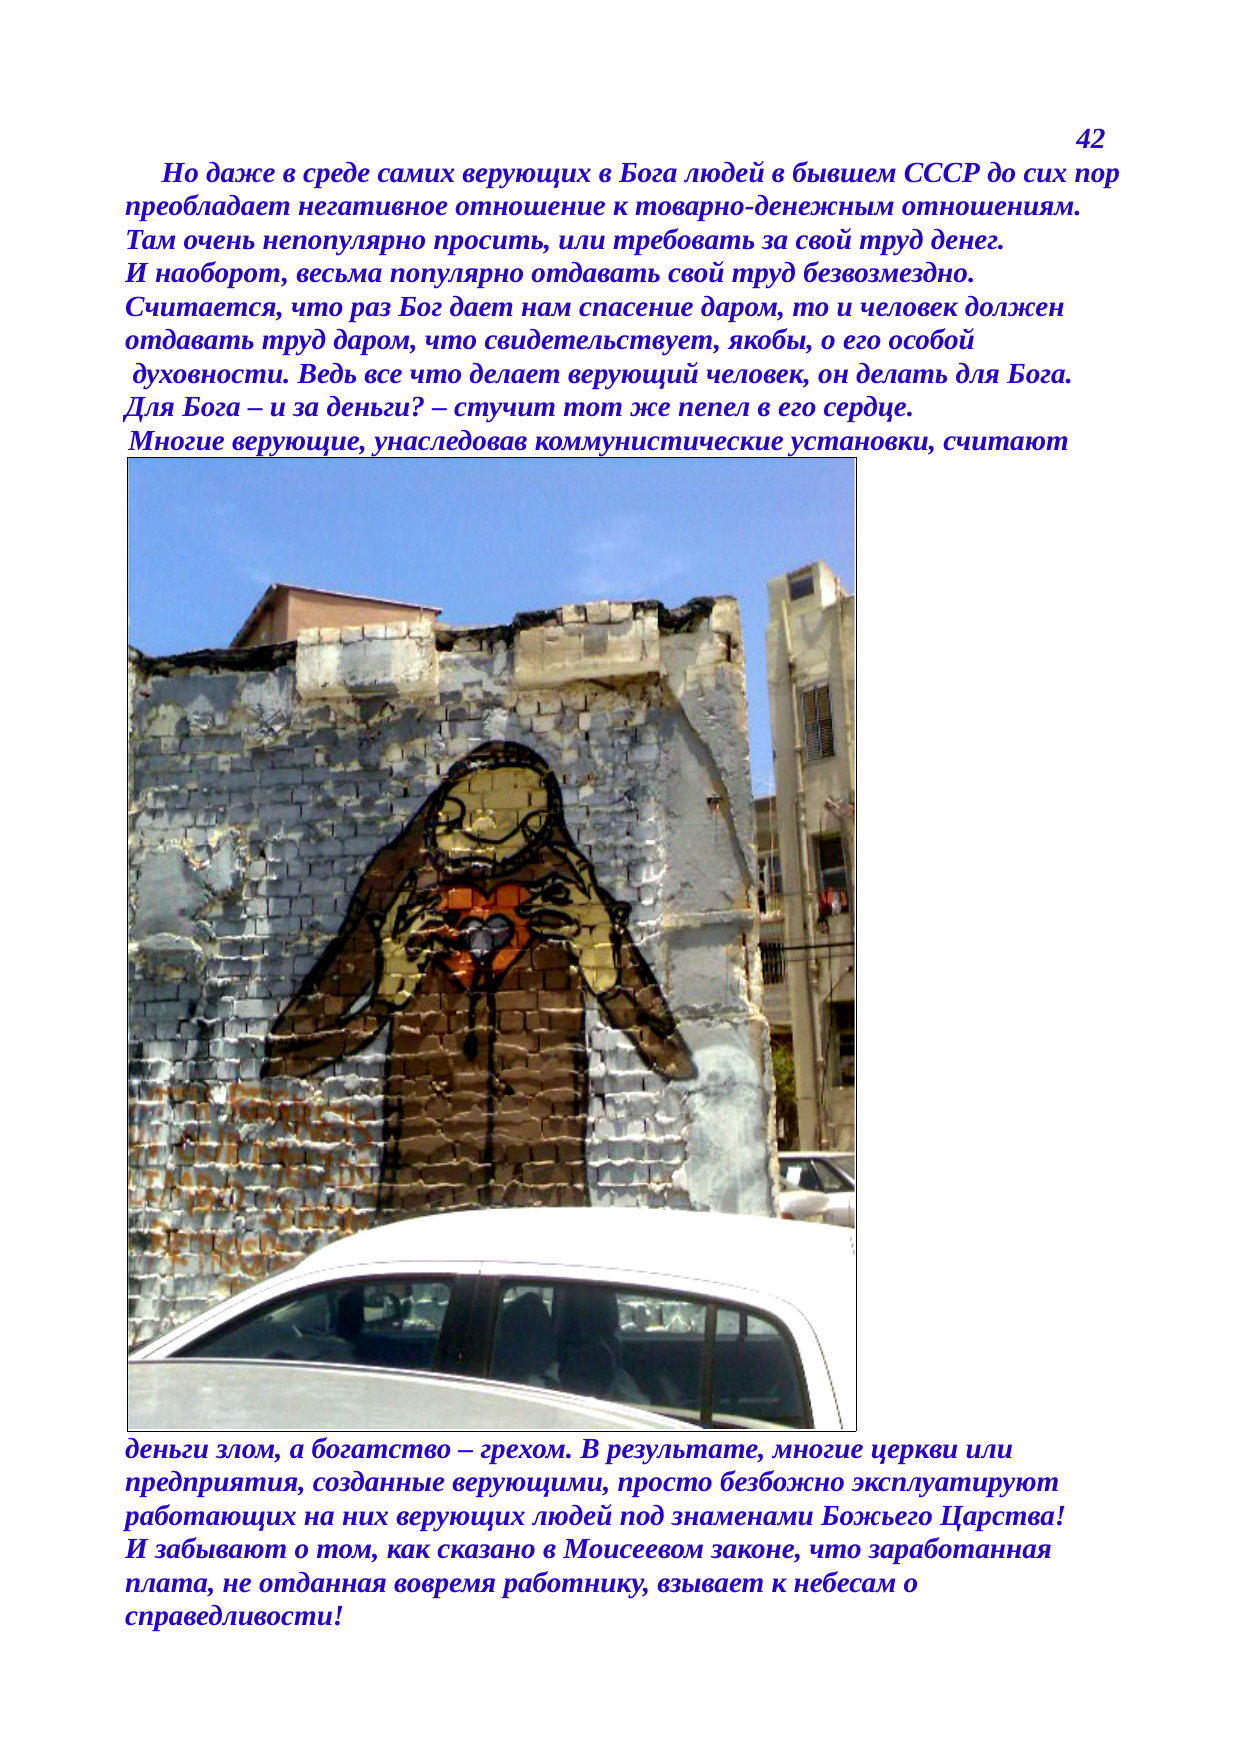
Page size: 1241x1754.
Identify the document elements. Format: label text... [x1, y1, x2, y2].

table_header 38 О странностях «совкового» менталитета или мифы о свободном рынке Вообще проблема, как ее называют, совковой ментальности существует в Израиле. Израильтяне безошибочно узнают русского за пятьдесят метров на улице. Немалое количество коренных израильтян считает всех приехавших из стран СНГ алкоголиками и проститутками и некоторое основание так считать, нужно признать, они все-таки имеют. О том, что такое совковый менталитет я подробно узнал, когда работал в русскоязычных коллективах («русские», как правило, занимаются в Израиле никайоном (уборкой)). Нигде больше я не видел столько хитрости, подлости, изворотливости и извращенности. В русскоязычной бригаде вполне может царить атмосфера круговой поруки и человека могут запросто затравить только за то, что он ведет себя независимо и отказывается, к примеру, мыться со всеми в душе. Распространены 39 доносы и кляузы израильским начальникам на своих соотечественников. Некоторые русские женщины успешно продвигаются по карьерной лестнице привычным способом (через постель) с начальником. Одна женщина рассказывала мне как можно успешно и быстро выучить иврит – находясь в постели с ивритоязычными и попутно решая свои языковые проблемы. Отношение к работе «русских» - это отдельная поэма. Многие из нас никак не могут взять в толк специфику отношений на капиталистическом рынке труда. Представление о том, что Родина должна дать им работу и трудоустроить неистребимо. А как же иначе, если психологическая установка «Раньше думай о Родине, а потом – о себе» твердо вошла в кровь и сознание моих соотечественников вместе с молоком матери. Так вот, человек, думающий раньше о Родине, чем о себе, не способен понять, почему Родина и не обеспечивает его достойной работой. Я работал в бригаде, в которой несколько человек вообще не знали, что такое работать плохо и спустя рукава. Они что называется, вкалывали за минимум, и сильно при этом обижались на условия оплаты. Или на тех, кто работал не столь хорошо и самозабвенно (к примеру, на самих израильтян), но получал при этом столько же (или больше). Или на то, что платят одинаково и тому, кто работает много и тому кто почти не работает. Корень проблемы по моему мнению кроется в том, что многие выходцы из СНГ в Израиле просто не готовы к свободному рынку ни морально, ни психологически, ни профессионально, ни институционально. Ведь мы приехали из страны, в которой отношение к 40 свободному рынку было, мягко говоря, ханжеским. А значит, у нас, как предствителей своей эпохи, во многом было неприятие свободного рынка чуть ли не на генетическом уровне. Со всеми вытекающими из этого факта последствиями. К примеру, задумывались ли вы, как влияет на самооценку человека с советским менталитетом то, что он вынужден предлагать свои услуги, фактически самого себя, в качестве товара на свободном рынке? Как он это воспринимает? Без преувеличений скажу вам, что это действует на него угнетающе! Он чувствует себя, чуть ли не проституткой, вышедшей на панель. Продавать себя за деньги!!! Как же нужно низко себя ценить? - думает при этом мой соплеменник, привыкший жить для блага родины или других столь же высоких целей. Тогда как в реальности свободного рынка дело обстоит с точностью наоборот. - Чтобы достичь успеха на свободном рынке, нужно достаточно высоко уважать и ценить себя, свои умения и способности, свой труд и свое время, затраченное на него. Не говоря уже о том, чтобы предоставлять на свободном рынке качественные услуги, то есть, быть профессионалом в своем деле. К рынку мы, выходцы, выходцы из СНГ, оказались явно не готовы. В стране исхода развитого рынка не было, и я, как подавляющее большинство моих сограждан с пионерско-комсомольской историей, плохо представлял себе, что это такое вообще. Свободный рынок рисовался мне чем-то вроде анархии Емели Пугачева, где царят разбойничьи законы - обман, насилие, грабеж и т.д. На моей советской родине долгие десятилетия боролись с капитализмом, то есть, с этим самым свободным рынком. Потому у многих людей из бывшего Советского Союза при словах «капитализм», «рынок» или даже «деньги» возникает стойкая антипатия и кислая усмешка. Ханжеская усмешка праведника, который осуждает грех. Этот ханжеский оттенок придает ей обстоятельство, что деньгами приходилось все-таки пользоваться и при социализме. И товарно-денежные отношения ни шатко, ни валко все-таки осуществлялись. Но, конечно, исключительно по необходимости. Образно выражаясь, мы закрывали при этом пальцами нос, чтобы не чувствовать мерзкого запаха, исходящего от денег, и стыдливо отводили в сторону глаза, чтобы не видеть их неизбежного зла. Просить себе прибавку к зарплате считалось верхом бесстыдства, да такое часто и невозможно было в эпоху фиксированных ставок. 41 Такими «чистюлями» воспитали нас наши родители и вся система, нещадно боровшаяся с частным капиталом, как с буржуазным предрассудком. Деньги - это как раз то, что одних делает богатыми, а других – бедными, расслаивая общество на классы, - внушали нам в стране пионерии. А это, по мысли коммунистических идеологов, – несправедливо. Ведь все люди должны быть с равными возможностями, а значит, одинаковыми и одноклассовыми (звучит почти что, как одноклеточными). Значит, деньги – зло и любить их - это значит любить наживу, эксплуатацию, несправедливость, которую они производят! Деньги – орудие эксплуатации человека человеком! – делался неизбежный вывод. Миф о свободном рынке, как об антигуманном монстре стучит в наше сердце, как пепел рабочего класса! Чем закончился коммунистический эксперимент известно. Большинство действительно стало одинаково бедными, среди которых, правда, попадались богатые люди, вынужденные это тщательно скрывать. Ведь в результате уравнительной экономики накопление частного капитала ушло в нелегальную сферу общественного порицания. Быть богатым, означало быть неблагонадежным, точнее сказать, - врагом. Частный собственник был злом, с которым боролась система. Таким образом, система продуцировала бедных людей. Но с бедностью мириться хотели далеко не все. И люди воровали, воровали у государства, мстя системе, которая обкрадывала их. Воровать ведь проще, чем зарабатывать. Тем более, что в тех условиях много и не заработаешь. Воровство при социализме приобрело такие масштабы и размеры, что и не снились свободному рынку. Воровство стало нормой жизни, не воровал лишь дурак или какой-нибудь чудом не выродившийся идейный. Тогда-то и стало окончательно ясно, что коммунистический бунт против Бога и Моисея выразился не только в закрытии церквей, мечетей и синагог, не только в насаждении атеистической идеологии, но и в фактической направленности самой коммунистической идеологии против человека. В искоренении свободы во всех сферах – в мысли, в общественной жизни и в экономике. У человека отобрали свободу) реализовывать себя духовно, общественно и экономически под непрекращающееся скандирование лозунгов о свободе, равенстве и братстве. И сделали из него нищего, толкнув его на путь воровства. Вот таков печальный нравственный итог коммунизма, который, впрочем, никто особо и не хочет признавать. 42 Но даже в среде самих верующих в Бога людей в бывшем СССР до сих пор преобладает негативное отношение к товарно-денежным отношениям. Там очень непопулярно просить, или требовать за свой труд денег. И наоборот, весьма популярно отдавать свой труд безвозмездно. Считается, что раз Бог дает нам спасение даром, то и человек должен отдавать труд даром, что свидетельствует, якобы, о его особой духовности. Ведь все что делает верующий человек, он делать для Бога. Для Бога – и за деньги? – стучит тот же пепел в его сердце. Многие верующие, унаследовав коммунистические установки, считают деньги злом, а богатство – грехом. В результате, многие церкви или предприятия, созданные верующими, просто безбожно эксплуатируют работающих на них верующих людей под знаменами Божьего Царства! И забывают о том, как сказано в Моисеевом законе, что заработанная плата, не отданная вовремя работнику, взывает к небесам о справедливости! 43 Речь не о том, что человек имеет право работать, не требуя оплаты. Такой вид работ есть и в капиталистическом мире. Много добровольцев в частности приезжают в Израиль из стран свободного мира, чтобы послужить ему. И я вполне понимаю, когда какой-либо проект основывается исключительно на энтузиазме. Тем более, когда нет денег, чтобы оплатить услуги. Речь идет о том, что человека фактически лишают права требовать оплаты за свой труд, выставляя это право как нечто незаконное и аморальное. Плохо, когда человек не понимает, что достойная оплата за его труд вовсе не унижает его, а наоборот, возвышает, показывая саму значимость его труда. И государство или работодатель, выплачивая сущие гроши за труд работнику, по сути, унижают его, заставляя работать за бесценок и оценивать себя так же за бесценок. Сам же униженный неизбежно станет унижать при этом других. Недавно мы с женой приехали в кратковременный отпуск на Украину, чтобы положить родственника в больницу. Когда говорили с заведующей отделением, она согласилась принять больного в отделение (а здравоохранение на Украине – бесплатное). Когда же мы привезли его, загнула баснословную цену, разыграв целый спектакль о том, как ей и ее больнице тяжело существовать. И поставила вопрос ребром: либо платите – либо забирайте больного домой. «Заработанные» таким путем деньги она, конечно, положила себе в карман. Это пример как раз несвободного рынка. Рынка вымогательского и бесчеловечного. Это и есть беспредел. Согласитесь, что куда уж гуманнее отношения свободного рынка. Когда обе стороны – и продающая и покупающая прозрачно и свободно договариваются о сделке. Договариваются честно и наперед. Без лукавства и лицемерия. Но для этого отношения купли-продажи должны быть узаконены. И морально оправданны. В Израиле, например, законом установлен минимум для заработанной платы, ниже которого ни государство, ни работодатель не имеют права оценивать труд своего работника. Так что же это такое – свободный рынок? Свободный рынок строго регламентируется законом и весьма прозрачен. Прежде всего – это честный рынок, хотя нарушения закона бывают и на нем. Однако существует принципиальная разница между нарушением действующего на свободном рынке закона, и беззаконием, выливающимся в беспредел на стихийном рынке, который фактически представляет собой пространство СНГ. 44 Но суть свободного рынка - это свободное предложение тех товаров и услуг, которые нужны людям и актуальны для них. Если ваш товар или услуга никому не будут интересны, то вы останетесь ни с чем. Поэтому свободный рынок стимулирует развитие и творчество, направленное на благо ближнего, потенциального покупателя услуг. Иными словами, свободный рынок - это инструмент общения и кооперации людей, инструмент восполнения их нужд и потребностей. Инструмент объединения людей. Я помню, как при социализме лучшие люди спасались от бесчеловечной эпохи уходом в себя. Они бежали от извращенных, формальных и заполитизированно-идеологизированных отношений, которые им навязывал государственный социализм. Конечно, важно, когда человек занимается развитием своей личности или духовным совершенствованием. Но при этом он, лишенный поощрения и поддержки среды, «варится» 45 сам в себе. В условиях среды, враждебной личности и духовности, это намного лучше, чем просто плыть в общем потоке, не зная, куда и зачем ты идешь, просто делая как все. Открытие в себе истины, веры, творчества – великое и необходимое дело для человека. Потому что в этом случае он перестает быть средством манипуляции. Это выход из толпы к самому себе, к своей сути и своему смыслу. Но следующий этап – это предложение своего творческого и духовного богатства другим. Когда человек предлагает свое дело другим, он восполняет их потребности. Но для этого нужен механизм, помогающий осуществлению этого. Вырабатывающий юридические, механические, экономические и прочие условия для этого. Эту роль и выполняет свободный рынок. Конечно, можно и бесплатно восполнять потребности ближнего, как волонтер. Потому при социализме многое держалось на энтузиазме. Однако, кто-то правильно сказал, что одним энтузиазмом сыт не будешь. Уникальность рынка в том, что он требует восполнения потребностей на условиях заказчика. Деньги, заплаченные за товар, - это эквивалент услуги, которую оценили и захотели приобрести. Тем самым, признав ее как важную или необходимую. Как услугу, в которой нуждаются. Вот вам и жестокий негуманный капитализм, помогающий человеку решить практически любую его потребность! Вроде бы вам и нет дела до других людей. Но свободный рынок объединяет людей друг с другом по принципу свободного участия и делает их полезными друг другу. В принципе, мы все созданы друг для друга, для того, чтобы восполнять нужды друг друга. Кто знаком с той же Библией, знает об этом. Свободный рынок как раз и актуализирует эту задачу, заставляя человека искать свою нишу в этом процессе и предлагать лучшее, что у него есть, другим. И когда человек в свободе решает, чем он хочет заниматься, и что он может предложить свободному рынку, он, прежде всего, развивает себя как личность. А потом он развивает общество, помогает другим людям решать их проблемы и удовлетворять их потребности (конечно, я говорю не о жуликах, которые есть на любом рынке – и свободном, и несвободном). И получает при этом достойное вознаграждение за свой труд в виде денег. И те же деньги стимулируют его развитие, потому как являются пропуском ко многим возможностям и благам. Таким образом, свободный рынок стимулирует развитие личности и развитие общества. Так почему бы нам, в конце концов, ни научиться зарабатывать деньги 46 тем делом, которое лучше всего получается, и которое нравиться. И представить себя в обществе как достойного, полезного и значимого его члена. Чтобы в конечном итоге осуществить себя, реализовав свои потребности и нужды, - в служении обществу, потребностям и нуждам других людей. В этом нет противоречия, которое пытались нам внушить социалистические мифы о свободном рынке, утверждающие, что при капитализме человек – человеку волк, а вот при социализме, наоборот, – друг, товарищ и брат. И делая нас заложниками в своей идеологической войне. Потому что, делая хорошо себе, вы, в конечном итоге, делаете хорошо и другим, а делая хорошо другим, вы делаете хорошо себе. Ибо мы все связаны друг с другом. Связаны, конечно, не только, свободным рынком, но и великой духовной общностью, как творения и дети единого Бога. Вот почему я думаю, что свободный рынок - это великое изобретение человека, вдохновленного Богом. Не смотря на все недостатки и несовершенства, которые вместе с собой привносит на свободный рынок человек в своей деятельности. [125, 118, 1119, 1635]
table_header [1119, 118, 1240, 1635]
table_header [0, 118, 125, 1635]
